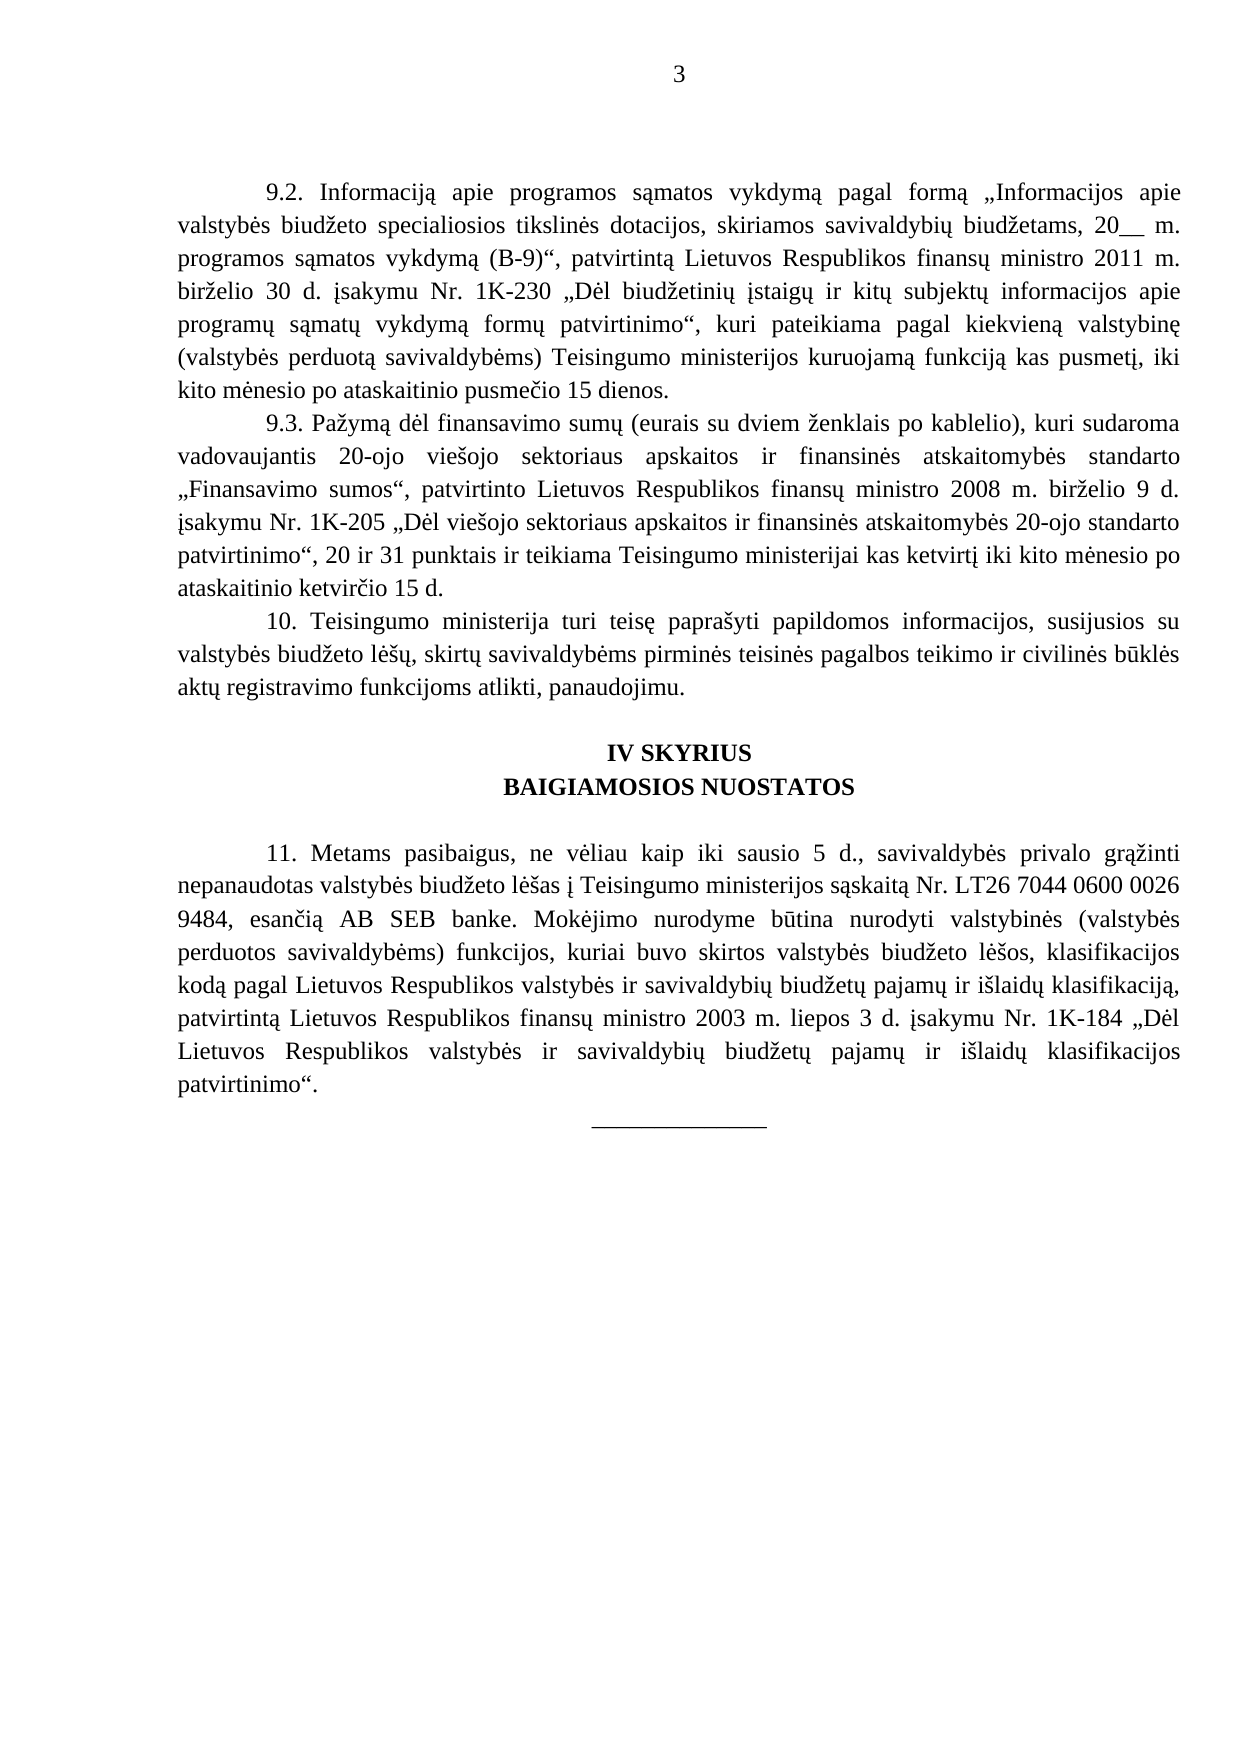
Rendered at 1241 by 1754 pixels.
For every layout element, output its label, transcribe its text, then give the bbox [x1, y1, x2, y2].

text ______________ [177, 1102, 1181, 1131]
text BAIGIAMOSIOS NUOSTATOS [177, 772, 1181, 800]
text 9.2. Informaciją apie programos sąmatos vykdymą pagal formą „Informacijos apie valstybės biudžeto specialiosios tikslinės dotacijos, skiriamos savivaldybių biudžetams, 20__ m. programos sąmatos vykdymą (B-9)“, patvirtintą Lietuvos Respublikos finansų ministro 2011 m. birželio 30 d. įsakymu Nr. 1K-230 „Dėl biudžetinių įstaigų ir kitų subjektų informacijos apie programų sąmatų vykdymą formų patvirtinimo“, kuri pateikiama pagal kiekvieną valstybinę (valstybės perduotą savivaldybėms) Teisingumo ministerijos kuruojamą funkciją kas pusmetį, iki kito mėnesio po ataskaitinio pusmečio 15 dienos. [177, 177, 1181, 404]
text IV SKYRIUS [177, 738, 1181, 767]
text 9.3. Pažymą dėl finansavimo sumų (eurais su dviem ženklais po kablelio), kuri sudaroma vadovaujantis 20-ojo viešojo sektoriaus apskaitos ir finansinės atskaitomybės standarto „Finansavimo sumos“, patvirtinto Lietuvos Respublikos finansų ministro 2008 m. birželio 9 d. įsakymu Nr. 1K-205 „Dėl viešojo sektoriaus apskaitos ir finansinės atskaitomybės 20-ojo standarto patvirtinimo“, 20 ir 31 punktais ir teikiama Teisingumo ministerijai kas ketvirtį iki kito mėnesio po ataskaitinio ketvirčio 15 d. [177, 408, 1181, 602]
text 10. Teisingumo ministerija turi teisę paprašyti papildomos informacijos, susijusios su valstybės biudžeto lėšų, skirtų savivaldybėms pirminės teisinės pagalbos teikimo ir civilinės būklės aktų registravimo funkcijoms atlikti, panaudojimu. [177, 606, 1181, 701]
text 11. Metams pasibaigus, ne vėliau kaip iki sausio 5 d., savivaldybės privalo grąžinti nepanaudotas valstybės biudžeto lėšas į Teisingumo ministerijos sąskaitą Nr. LT26 7044 0600 0026 9484, esančią AB SEB banke. Mokėjimo nurodyme būtina nurodyti valstybinės (valstybės perduotos savivaldybėms) funkcijos, kuriai buvo skirtos valstybės biudžeto lėšos, klasifikacijos kodą pagal Lietuvos Respublikos valstybės ir savivaldybių biudžetų pajamų ir išlaidų klasifikaciją, patvirtintą Lietuvos Respublikos finansų ministro 2003 m. liepos 3 d. įsakymu Nr. 1K-184 „Dėl Lietuvos Respublikos valstybės ir savivaldybių biudžetų pajamų ir išlaidų klasifikacijos patvirtinimo“. [177, 838, 1181, 1097]
